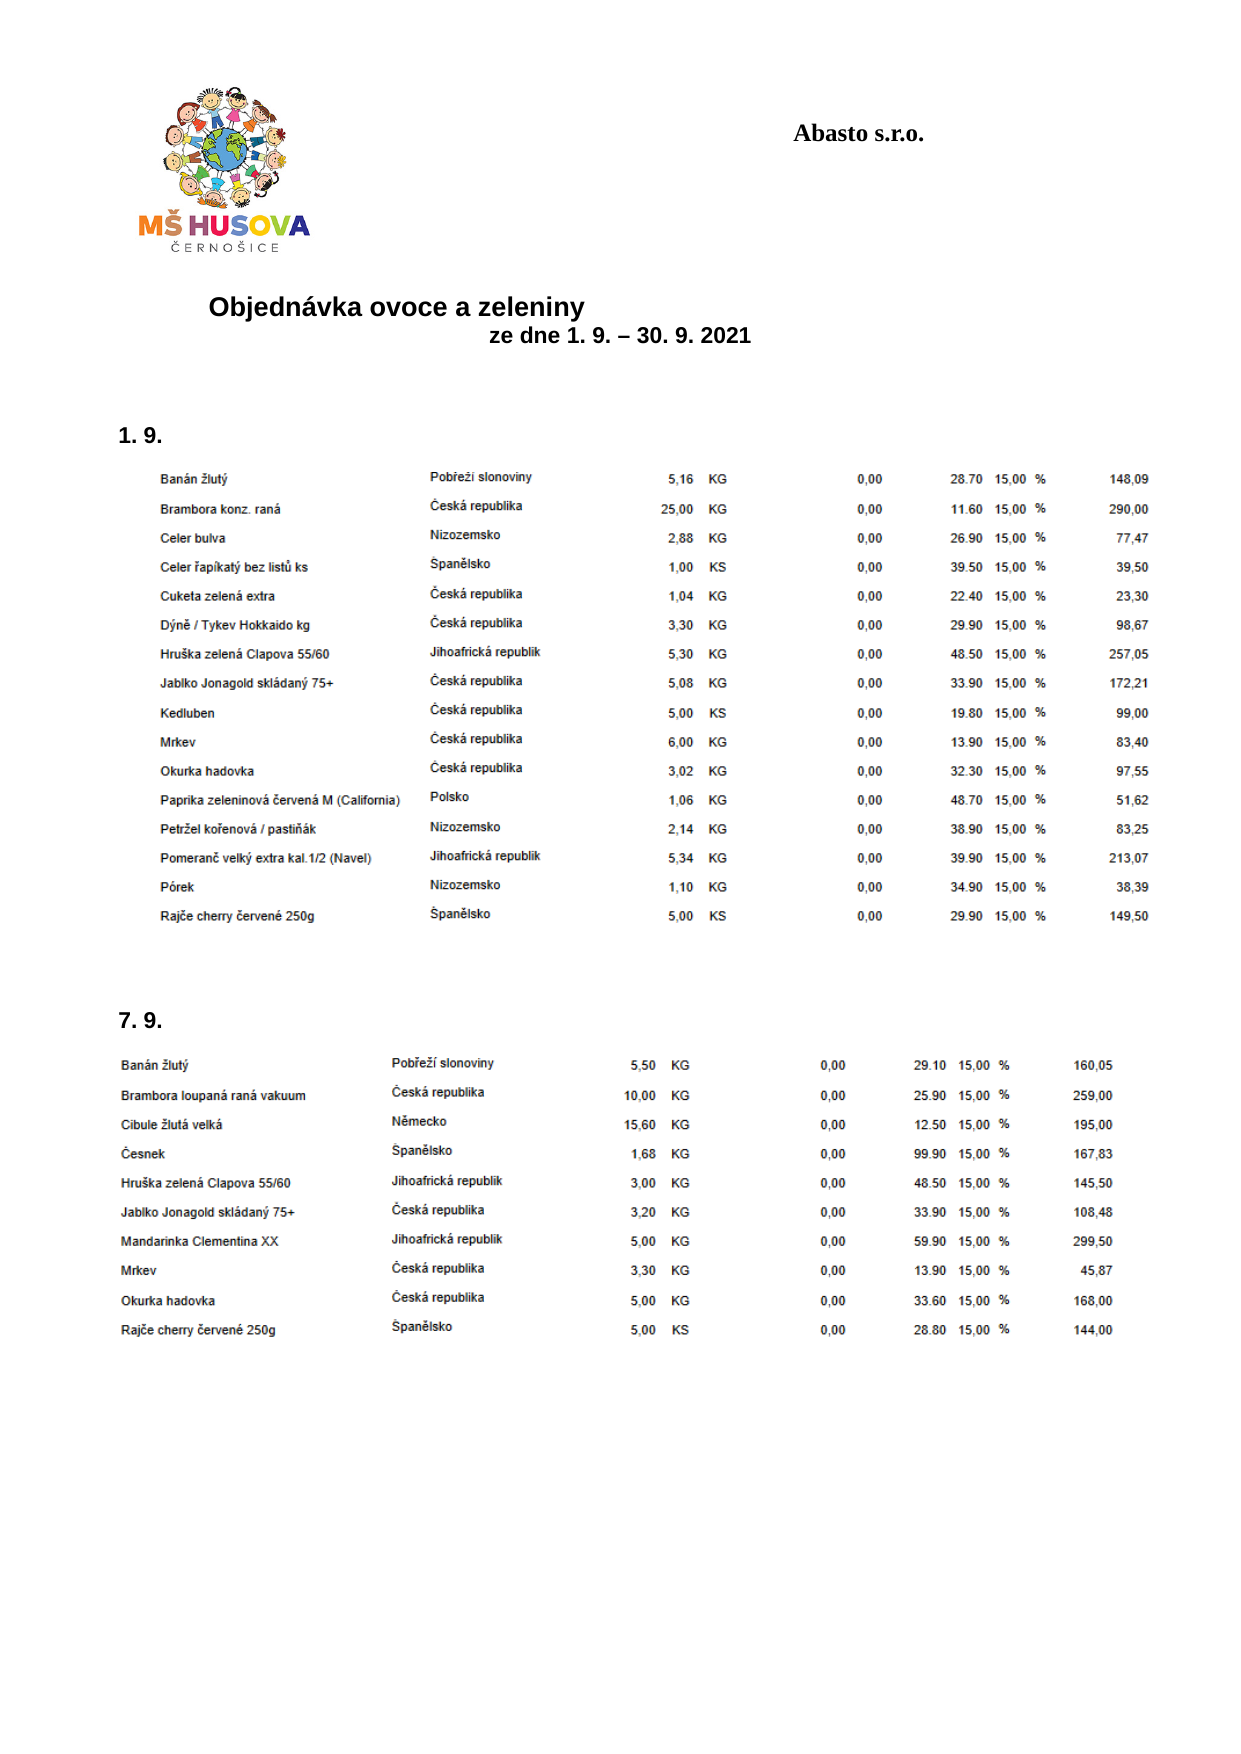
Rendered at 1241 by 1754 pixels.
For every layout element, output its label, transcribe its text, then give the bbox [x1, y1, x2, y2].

text Abasto s.r.o. [319, 118, 1122, 147]
text 7. 9. [118, 1007, 1122, 1034]
text [118, 118, 130, 147]
text Objednávka ovoce a zeleniny [118, 291, 1122, 322]
text 1. 9. [118, 422, 1122, 449]
text ze dne 1. 9. – 30. 9. 2021 [118, 322, 1122, 348]
